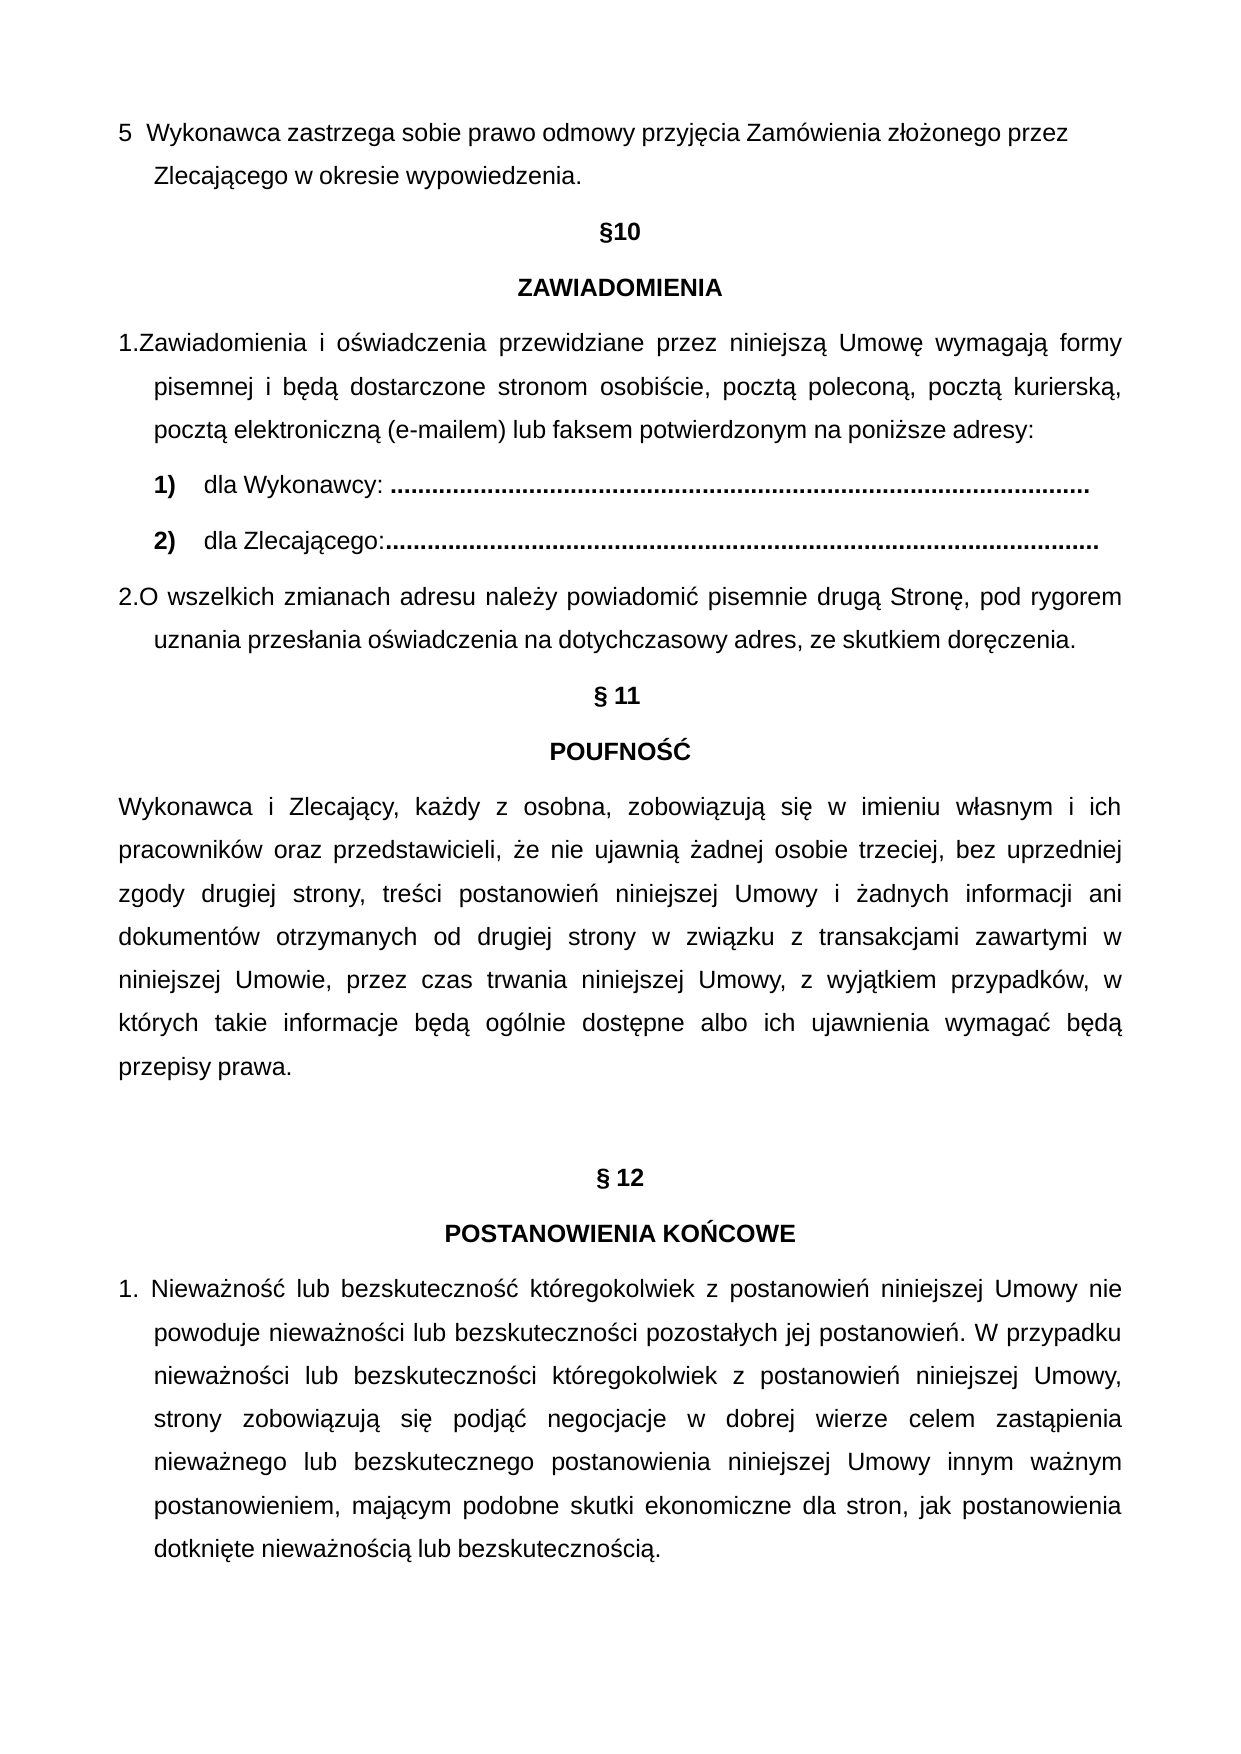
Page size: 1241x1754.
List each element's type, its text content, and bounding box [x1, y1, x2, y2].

text § 11 [118, 681, 1122, 710]
text §10 [118, 217, 1122, 246]
text 2) dla Zlecającego:....................................................................................................... [153, 526, 1122, 555]
text 2.O wszelkich zmianach adresu należy powiadomić pisemnie drugą Stronę, pod rygorem uznania przesłania oświadczenia na dotychczasowy adres, ze skutkiem doręczenia. [118, 582, 1122, 654]
text POUFNOŚĆ [118, 737, 1122, 765]
text ZAWIADOMIENIA [118, 273, 1122, 301]
text Wykonawca i Zlecający, każdy z osobna, zobowiązują się w imieniu własnym i ich pracowników oraz przedstawicieli, że nie ujawnią żadnej osobie trzeciej, bez uprzedniej zgody drugiej strony, treści postanowień niniejszej Umowy i żadnych informacji ani dokumentów otrzymanych od drugiej strony w związku z transakcjami zawartymi w niniejszej Umowie, przez czas trwania niniejszej Umowy, z wyjątkiem przypadków, w których takie informacje będą ogólnie dostępne albo ich ujawnienia wymagać będą przepisy prawa. [118, 792, 1122, 1081]
text 1) dla Wykonawcy: ..................................................................................................... [153, 471, 1122, 499]
text 1. Nieważność lub bezskuteczność któregokolwiek z postanowień niniejszej Umowy nie powoduje nieważności lub bezskuteczności pozostałych jej postanowień. W przypadku nieważności lub bezskuteczności któregokolwiek z postanowień niniejszej Umowy, strony zobowiązują się podjąć negocjacje w dobrej wierze celem zastąpienia nieważnego lub bezskutecznego postanowienia niniejszej Umowy innym ważnym postanowieniem, mającym podobne skutki ekonomiczne dla stron, jak postanowienia dotknięte nieważnością lub bezskutecznością. [118, 1274, 1122, 1563]
text 5 Wykonawca zastrzega sobie prawo odmowy przyjęcia Zamówienia złożonego przez Zlecającego w okresie wypowiedzenia. [118, 118, 1122, 190]
text § 12 [118, 1163, 1122, 1192]
text 1.Zawiadomienia i oświadczenia przewidziane przez niniejszą Umowę wymagają formy pisemnej i będą dostarczone stronom osobiście, pocztą poleconą, pocztą kurierską, pocztą elektroniczną (e-mailem) lub faksem potwierdzonym na poniższe adresy: [118, 328, 1122, 444]
text POSTANOWIENIA KOŃCOWE [118, 1219, 1122, 1248]
